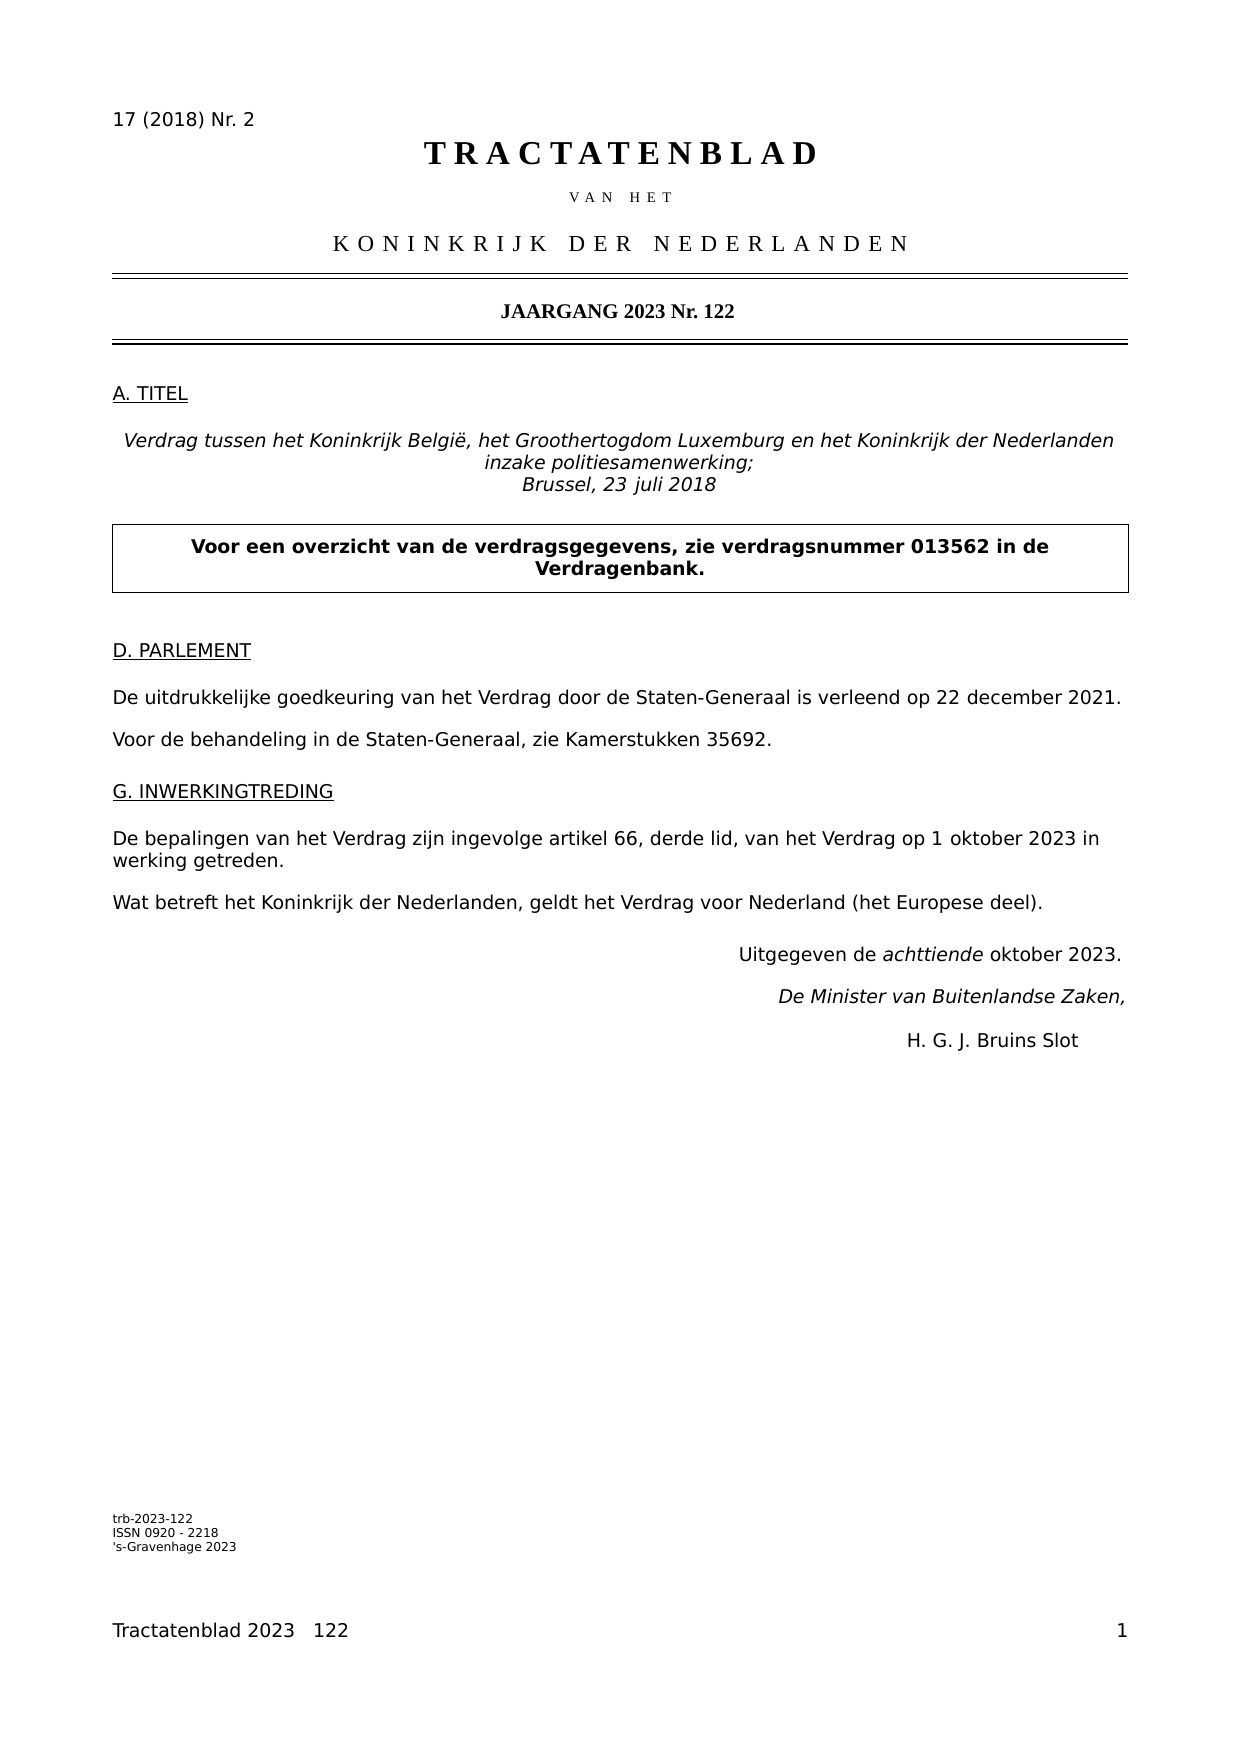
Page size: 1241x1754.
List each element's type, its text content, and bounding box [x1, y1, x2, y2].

text De uitdrukkelijke goedkeuring van het Verdrag door de Staten-Generaal is verleend op 22 december 2021. [112, 687, 1128, 709]
text Verdrag tussen het Koninkrijk België, het Groothertogdom Luxemburg en het Koninkrijk der Nederlanden inzake politiesamenwerking; [112, 430, 1128, 474]
text ISSN 0920 - 2218 [112, 1526, 346, 1540]
subtitle A. TITEL [112, 383, 1128, 405]
text trb-2023-122 [112, 1512, 346, 1526]
text Brussel, 23 juli 2018 [112, 474, 1128, 496]
text 's-Gravenhage 2023 [112, 1540, 346, 1554]
text JAARGANG 2023 Nr. 122 [112, 299, 1128, 323]
text TRACTATENBLAD [112, 133, 1128, 172]
text 17 (2018) Nr. 2 [112, 109, 1128, 131]
text KONINKRIJK DER NEDERLANDEN [112, 229, 1128, 256]
text De bepalingen van het Verdrag zijn ingevolge artikel 66, derde lid, van het Verdrag op 1 oktober 2023 in werking getreden. [112, 828, 1128, 872]
text De Minister van Buitenlandse Zaken, H. G. J. Bruins Slot [112, 986, 1128, 1052]
subtitle G. INWERKINGTREDING [112, 781, 1128, 803]
subtitle D. PARLEMENT [112, 640, 1128, 662]
text Voor de behandeling in de Staten-Generaal, zie Kamerstukken 35692. [112, 729, 1128, 751]
text VAN HET [112, 189, 1128, 206]
text Uitgegeven de achttiende oktober 2023. [112, 944, 1128, 966]
text Wat betreft het Koninkrijk der Nederlanden, geldt het Verdrag voor Nederland (het Europese deel). [112, 892, 1128, 914]
